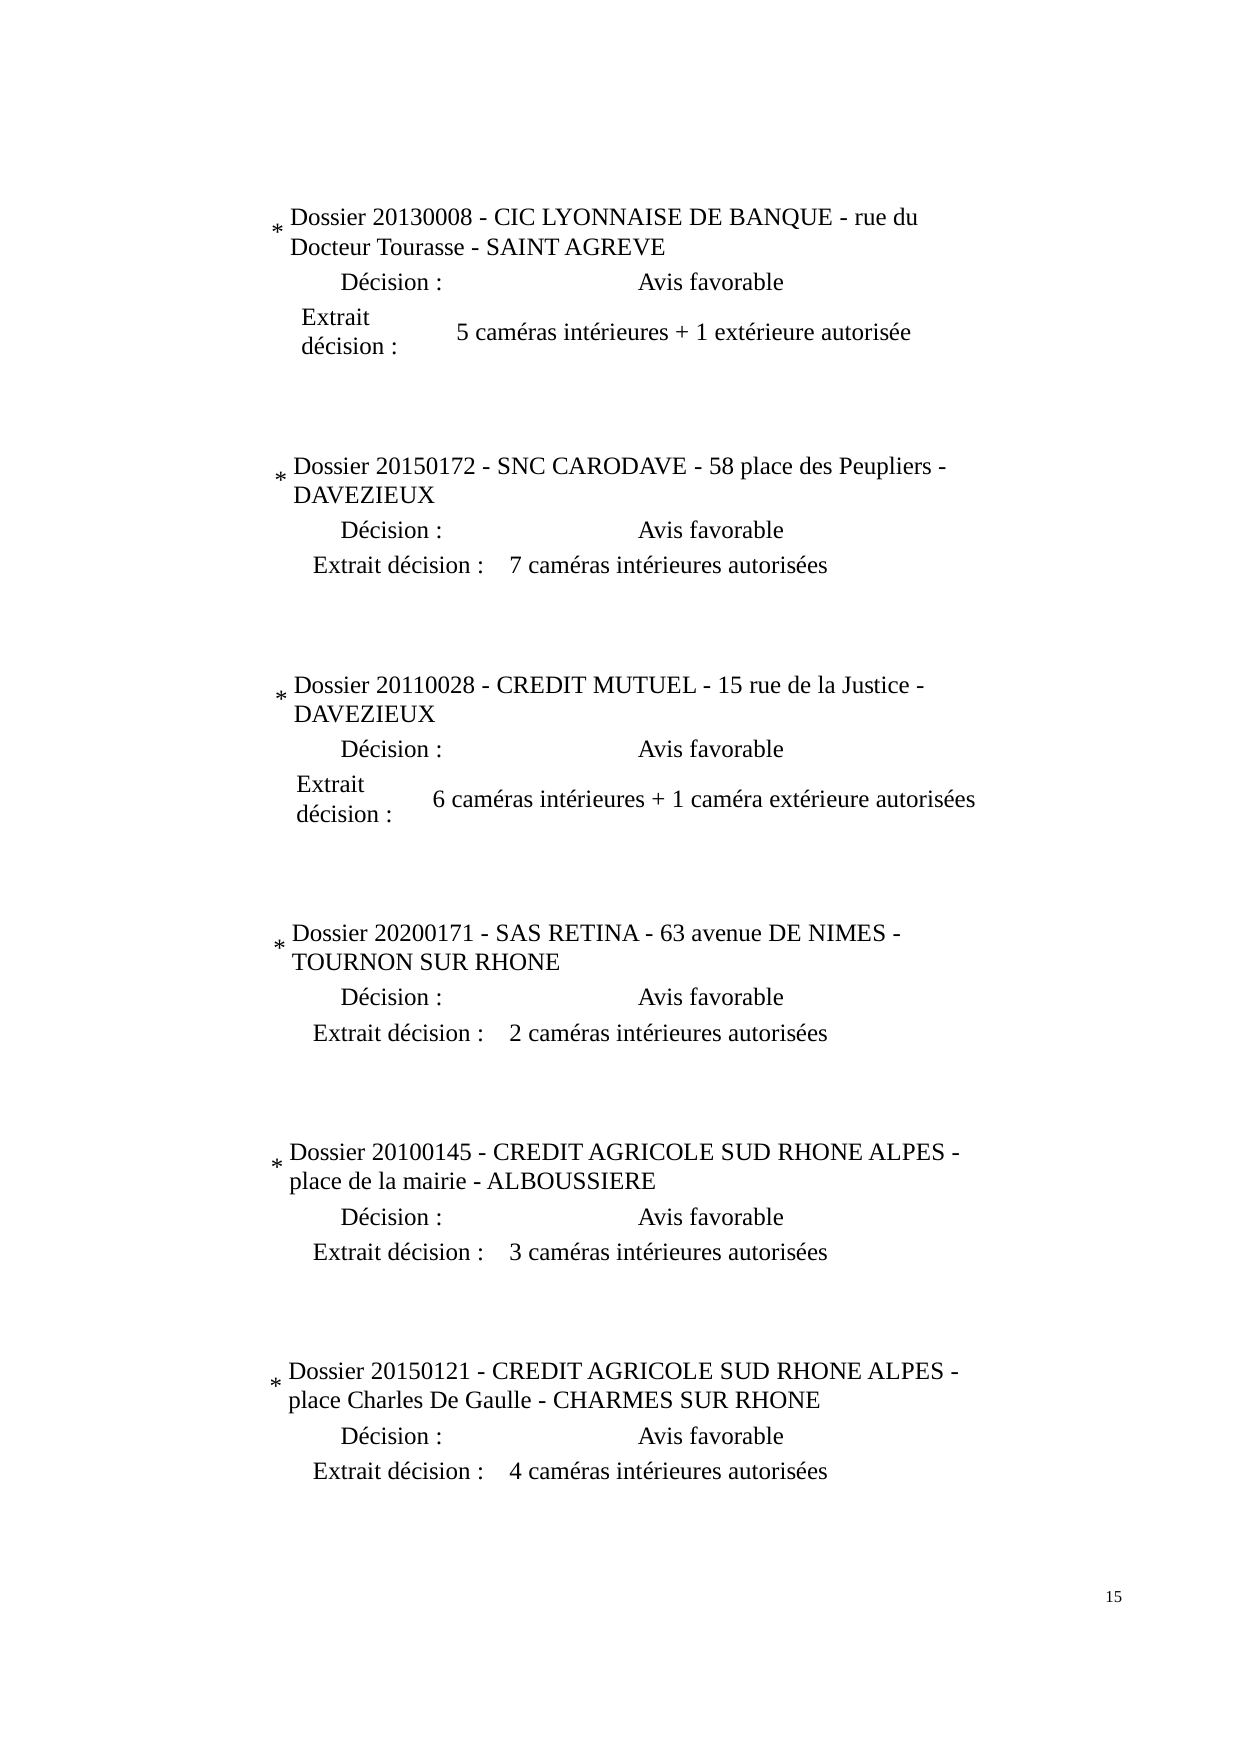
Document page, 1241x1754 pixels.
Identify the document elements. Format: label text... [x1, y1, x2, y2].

table_header [256, 264, 337, 299]
table_header Avis favorable [635, 1418, 985, 1453]
table_header [256, 979, 337, 1014]
table_header Dossier 20200171 - SAS RETINA - 63 avenue DE NIMES - TOURNON SUR RHONE [289, 915, 985, 979]
table_header Extrait décision : [310, 1015, 506, 1050]
table_header * [256, 199, 287, 263]
table_header Dossier 20110028 - CREDIT MUTUEL - 15 rue de la Justice - DAVEZIEUX [290, 667, 985, 731]
table_header [256, 512, 337, 547]
table_header 2 caméras intérieures autorisées [506, 1015, 985, 1050]
table_header * [256, 667, 290, 731]
table_header Extrait décision : [293, 766, 429, 831]
table_header Avis favorable [635, 264, 985, 299]
table_header Décision : [337, 1198, 634, 1234]
table_header 7 caméras intérieures autorisées [506, 547, 985, 582]
table_header * [256, 448, 290, 512]
table_header [256, 1418, 337, 1453]
table_header Dossier 20150172 - SNC CARODAVE - 58 place des Peupliers - DAVEZIEUX [290, 448, 985, 512]
table_header [256, 299, 298, 363]
table_header Avis favorable [635, 1198, 985, 1234]
table_header Avis favorable [635, 731, 985, 766]
table_header [256, 1453, 309, 1488]
table_header Dossier 20100145 - CREDIT AGRICOLE SUD RHONE ALPES - place de la mairie - ALBOUSSIERE [286, 1134, 985, 1198]
table_header Décision : [337, 264, 634, 299]
table_header Décision : [337, 512, 634, 547]
table_header [256, 1198, 337, 1234]
table_header [256, 547, 309, 582]
table_header [256, 1234, 309, 1269]
table_header 3 caméras intérieures autorisées [506, 1234, 985, 1269]
table_header * [256, 915, 288, 979]
table_header * [256, 1353, 285, 1417]
table_header [256, 1015, 309, 1050]
table_header Avis favorable [635, 512, 985, 547]
table_header 4 caméras intérieures autorisées [506, 1453, 985, 1488]
table_header 6 caméras intérieures + 1 caméra extérieure autorisées [429, 766, 985, 831]
table_header Avis favorable [635, 979, 985, 1014]
table_header Dossier 20130008 - CIC LYONNAISE DE BANQUE - rue du Docteur Tourasse - SAINT AGREVE [287, 199, 985, 263]
table_header Extrait décision : [310, 547, 506, 582]
table_header * [256, 1134, 286, 1198]
table_header Dossier 20150121 - CREDIT AGRICOLE SUD RHONE ALPES - place Charles De Gaulle - CHARMES SUR RHONE [285, 1353, 985, 1417]
table_header Extrait décision : [310, 1453, 506, 1488]
table_header [256, 766, 293, 831]
table_header Décision : [337, 1418, 634, 1453]
table_header [256, 731, 337, 766]
table_header Extrait décision : [298, 299, 453, 363]
table_header Décision : [337, 979, 634, 1014]
table_header Décision : [337, 731, 634, 766]
table_header Extrait décision : [310, 1234, 506, 1269]
table_header 5 caméras intérieures + 1 extérieure autorisée [453, 299, 985, 363]
